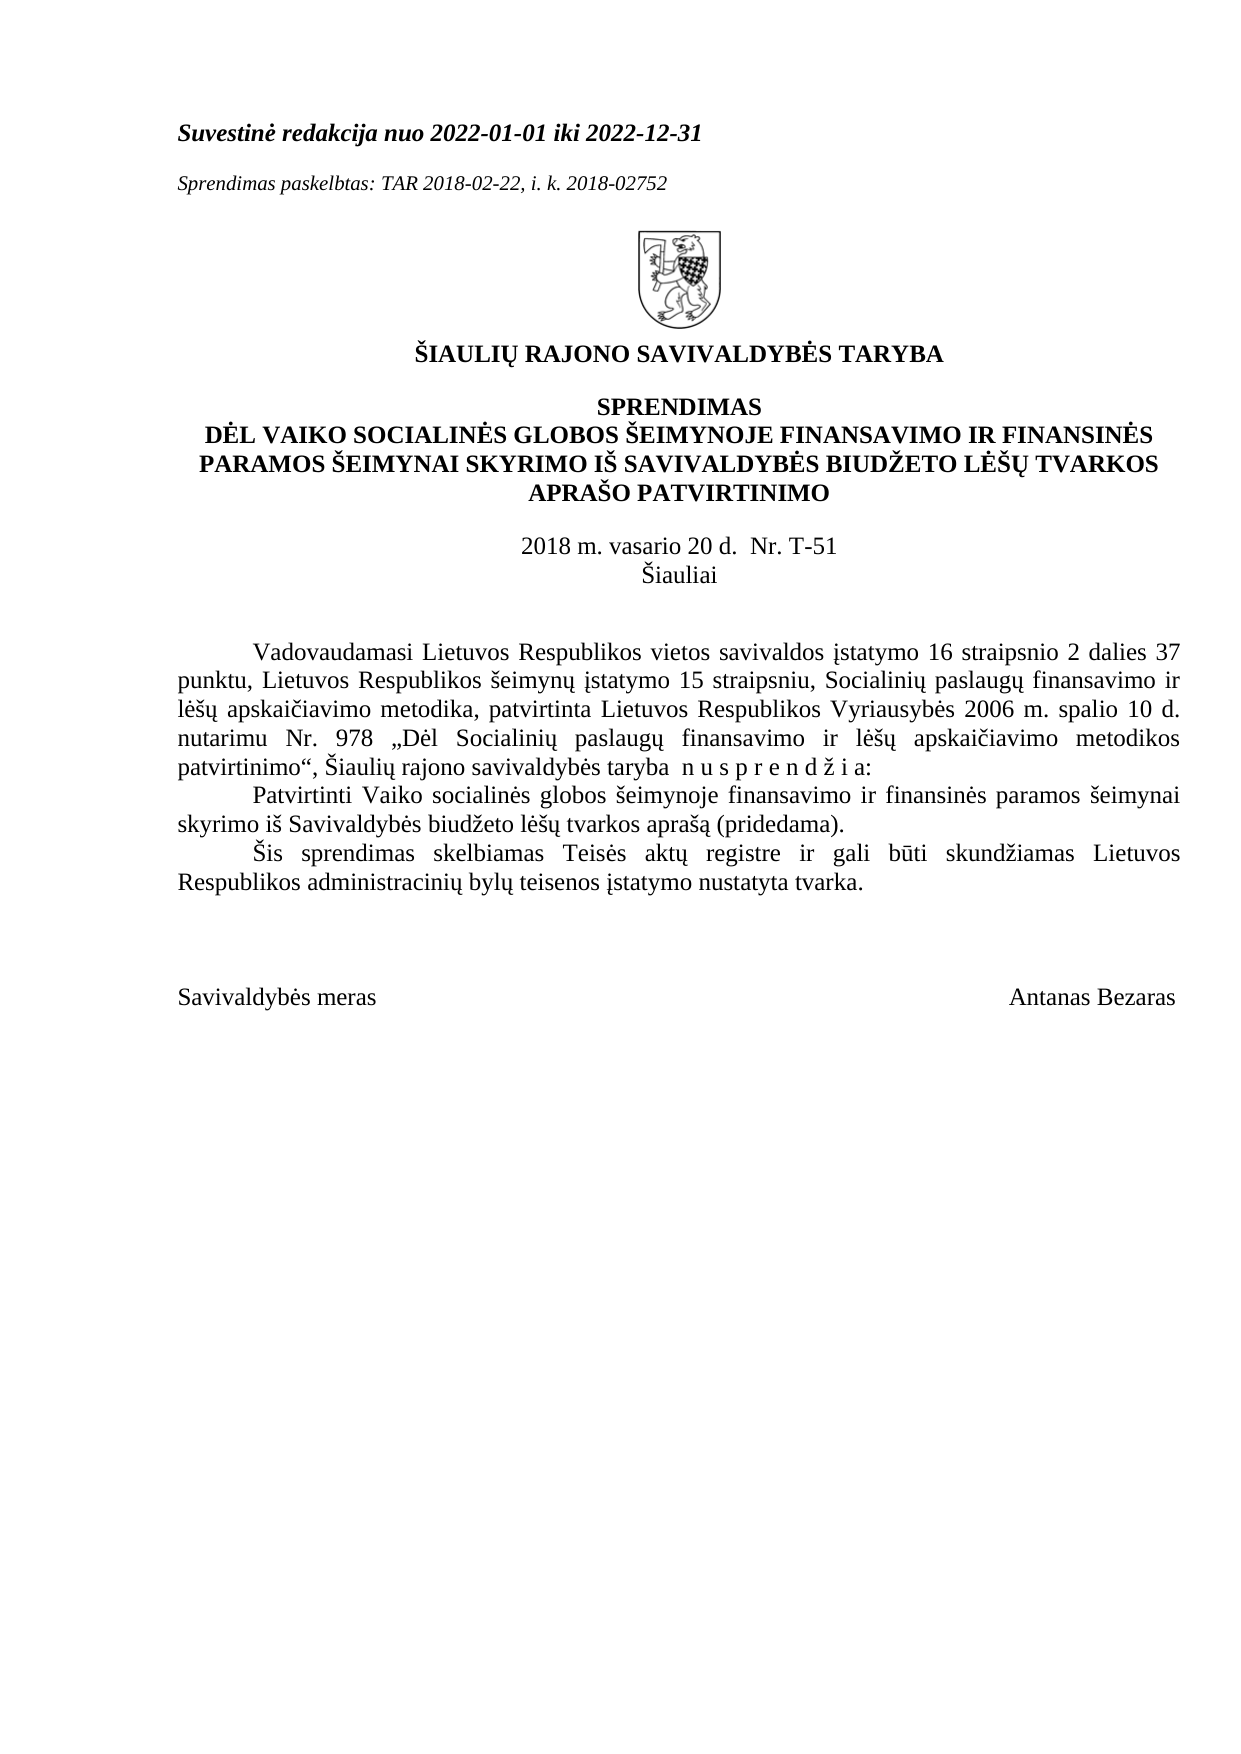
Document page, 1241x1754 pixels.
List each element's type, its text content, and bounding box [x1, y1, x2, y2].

text SPRENDIMAS [177, 392, 1181, 421]
text ŠIAULIŲ RAJONO SAVIVALDYBĖS TARYBA [177, 339, 1181, 368]
text Sprendimas paskelbtas: TAR 2018-02-22, i. k. 2018-02752 [177, 171, 1181, 195]
text Patvirtinti Vaiko socialinės globos šeimynoje finansavimo ir finansinės paramos šeimynai skyrimo iš Savivaldybės biudžeto lėšų tvarkos aprašą (pridedama). [177, 780, 1181, 838]
text Suvestinė redakcija nuo 2022-01-01 iki 2022-12-31 [177, 118, 1181, 147]
text DĖL VAIKO SOCIALINĖS GLOBOS ŠEIMYNOJE FINANSAVIMO IR FINANSINĖS PARAMOS ŠEIMYNAI SKYRIMO IŠ SAVIVALDYBĖS BIUDŽETO LĖŠŲ TVARKOS APRAŠO PATVIRTINIMO [177, 421, 1181, 507]
text 2018 m. vasario 20 d. Nr. T-51 [177, 531, 1181, 560]
text Savivaldybės meras Antanas Bezaras [177, 982, 1181, 1010]
text Šis sprendimas skelbiamas Teisės aktų registre ir gali būti skundžiamas Lietuvos Respublikos administracinių bylų teisenos įstatymo nustatyta tvarka. [177, 838, 1181, 895]
text Vadovaudamasi Lietuvos Respublikos vietos savivaldos įstatymo 16 straipsnio 2 dalies 37 punktu, Lietuvos Respublikos šeimynų įstatymo 15 straipsniu, Socialinių paslaugų finansavimo ir lėšų apskaičiavimo metodika, patvirtinta Lietuvos Respublikos Vyriausybės 2006 m. spalio 10 d. nutarimu Nr. 978 „Dėl Socialinių paslaugų finansavimo ir lėšų apskaičiavimo metodikos patvirtinimo“, Šiaulių rajono savivaldybės taryba n u s p r e n d ž i a: [177, 637, 1181, 780]
text Šiauliai [177, 560, 1181, 588]
